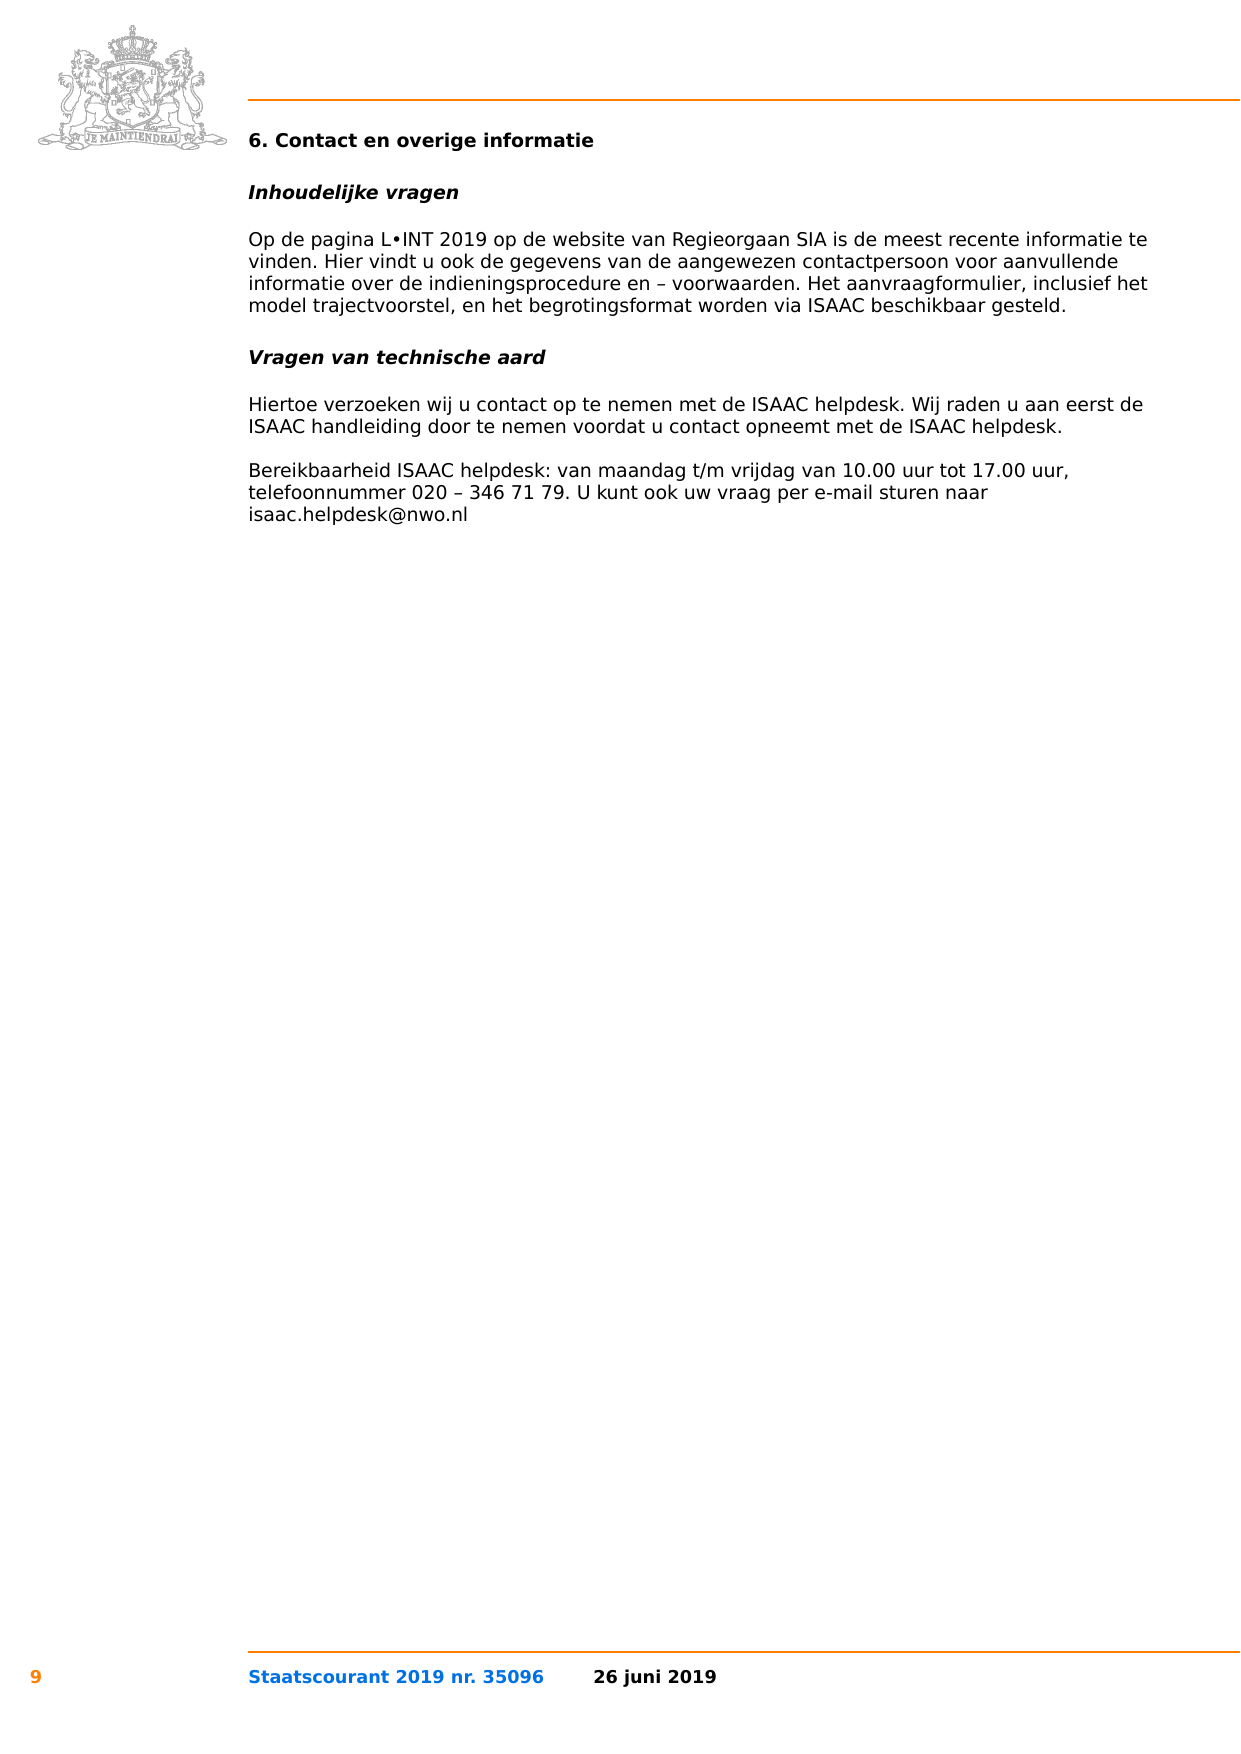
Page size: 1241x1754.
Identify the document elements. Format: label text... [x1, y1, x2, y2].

subtitle Vragen van technische aard [248, 347, 1163, 369]
text Bereikbaarheid ISAAC helpdesk: van maandag t/m vrijdag van 10.00 uur tot 17.00 uur, telefoonnummer 020 – 346 71 79. U kunt ook uw vraag per e-mail sturen naar isaac.helpdesk@nwo.nl [248, 459, 1163, 526]
text Hiertoe verzoeken wij u contact op te nemen met de ISAAC helpdesk. Wij raden u aan eerst de ISAAC handleiding door te nemen voordat u contact opneemt met de ISAAC helpdesk. [248, 394, 1163, 438]
text Op de pagina L•INT 2019 op de website van Regieorgaan SIA is de meest recente informatie te vinden. Hier vindt u ook de gegevens van de aangewezen contactpersoon voor aanvullende informatie over de indieningsprocedure en – voorwaarden. Het aanvraagformulier, inclusief het model trajectvoorstel, en het begrotingsformat worden via ISAAC beschikbaar gesteld. [248, 229, 1163, 317]
picture [38, 25, 227, 150]
subtitle Inhoudelijke vragen [248, 182, 1163, 204]
subtitle 6. Contact en overige informatie [248, 130, 1163, 152]
